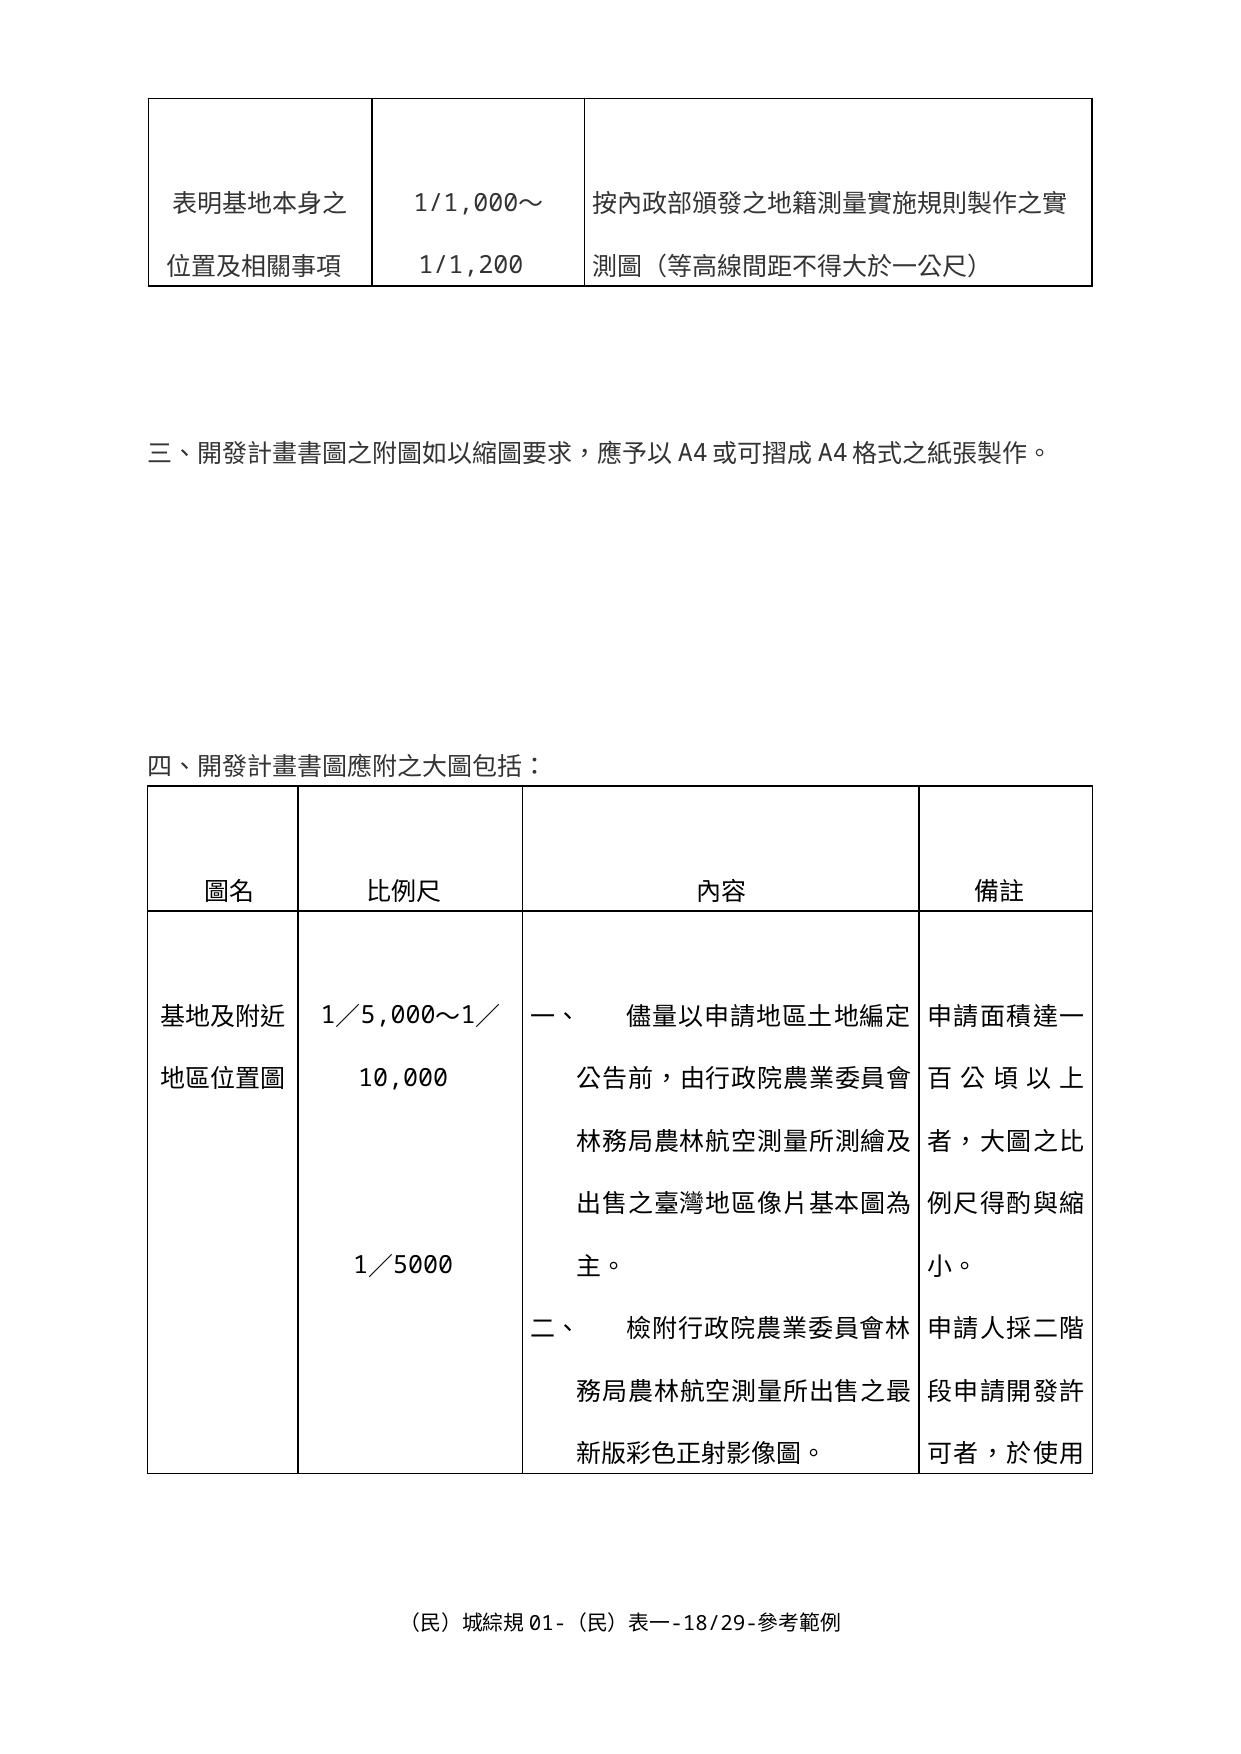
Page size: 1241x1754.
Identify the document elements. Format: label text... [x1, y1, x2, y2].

table_cell 按內政部頒發之地籍測量實施規則製作之實測圖（等高線間距不得大於一公尺） [585, 99, 1091, 285]
table_header 圖名 [148, 787, 297, 910]
table_cell 一、 儘量以申請地區土地編定公告前，由行政院農業委員會林務局農林航空測量所測繪及出售之臺灣地區像片基本圖為主。 二、 檢附行政院農業委員會林務局農林航空測量所出售之最新版彩色正射影像圖。 [523, 912, 918, 1472]
table_cell 表明基地本身之 位置及相關事項 [149, 99, 371, 285]
table_cell 申請面積達一百公頃以上者，大圖之比例尺得酌與縮小。 申請人採二階段申請開發許可者，於使用 [920, 912, 1092, 1472]
table_cell 1／5,000～1／10,000 1／5000 [299, 912, 522, 1472]
text 三、開發計畫書圖之附圖如以縮圖要求，應予以A4或可摺成A4格式之紙張製作。 [148, 410, 1092, 472]
table_header 備註 [920, 787, 1092, 910]
table_header 內容 [523, 787, 918, 910]
text 四、開發計畫書圖應附之大圖包括： [148, 722, 1092, 785]
table_header 比例尺 [299, 787, 522, 910]
table_cell 基地及附近 地區位置圖 [148, 912, 297, 1472]
table_cell 1/1,000～1/1,200 [373, 99, 584, 285]
